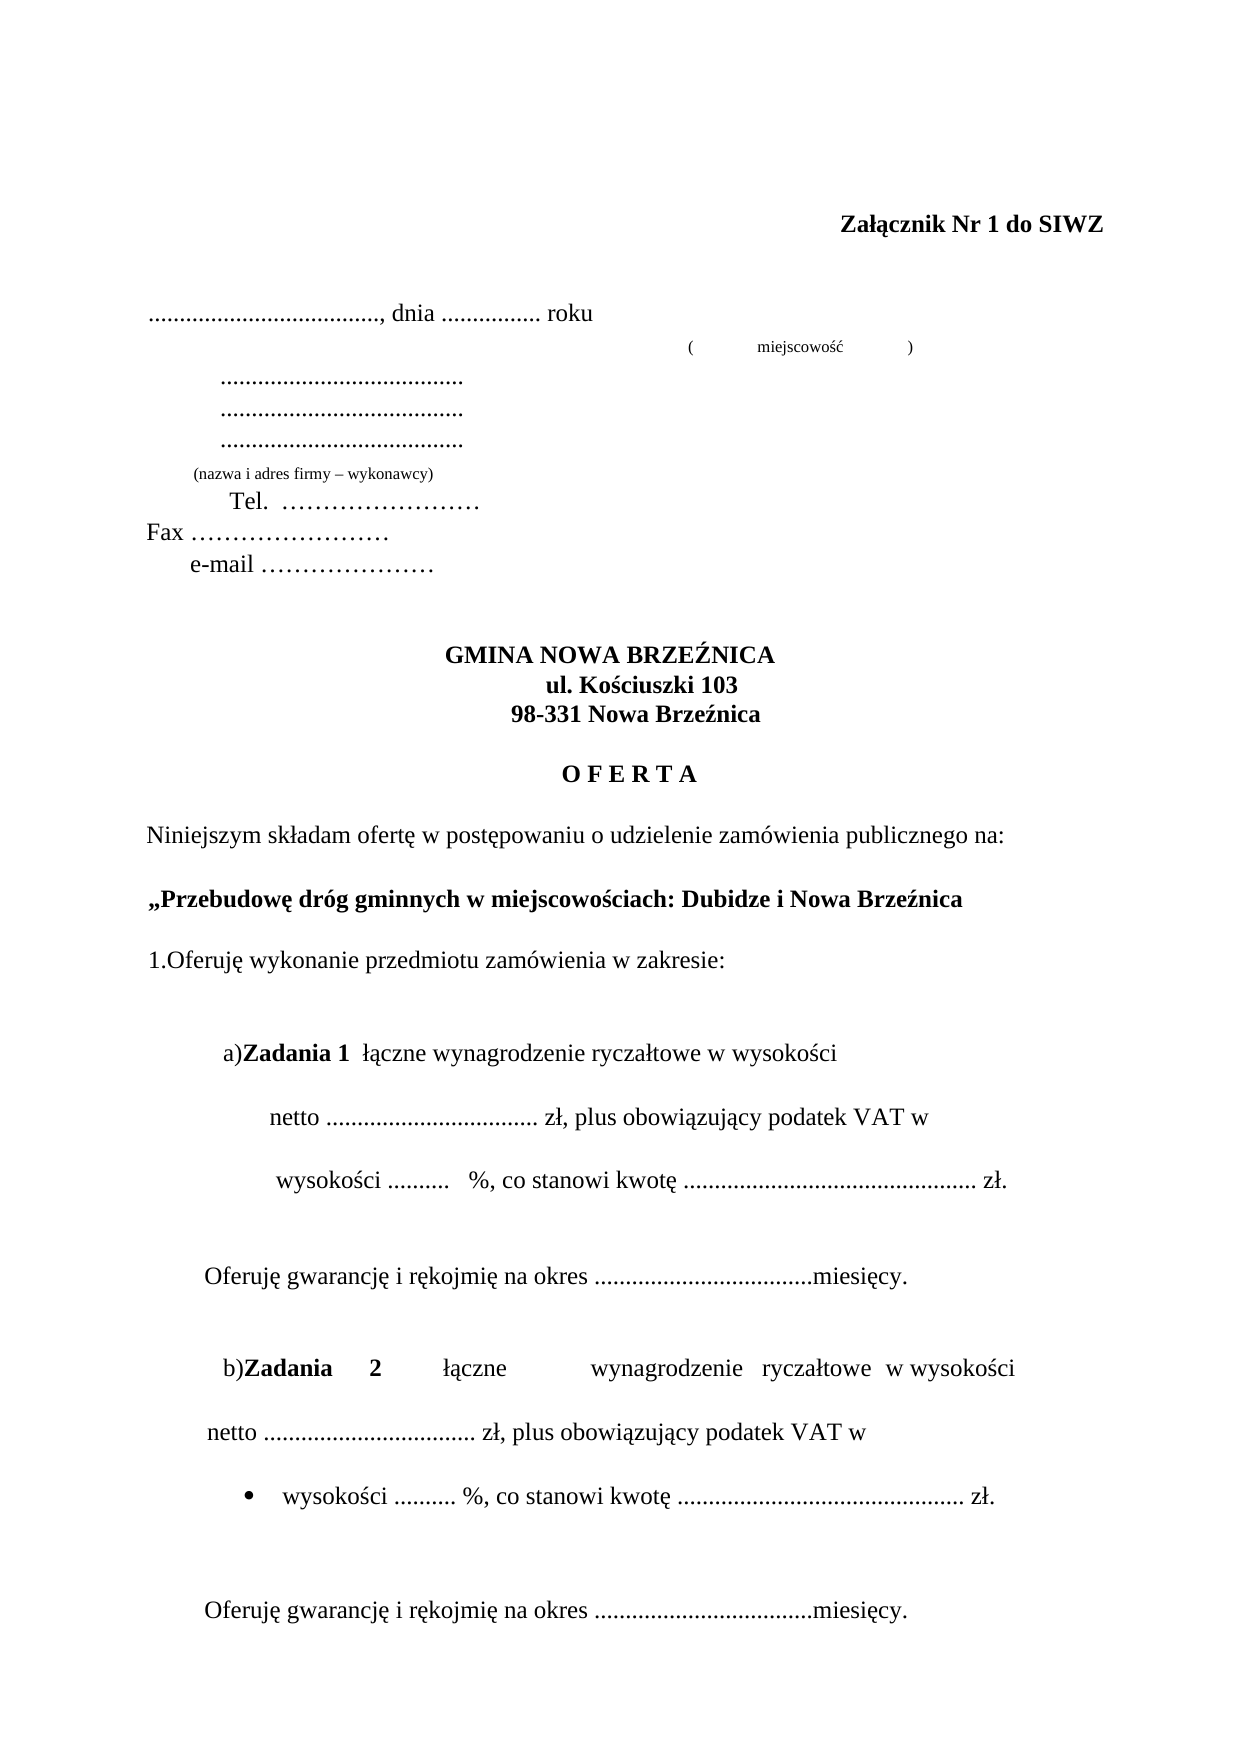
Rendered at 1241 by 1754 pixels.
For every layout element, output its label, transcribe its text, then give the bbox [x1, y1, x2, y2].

text Niniejszym składam ofertę w postępowaniu o udzielenie zamówienia publicznego na: [146, 820, 1111, 849]
text ....................................., dnia ................ roku [148, 298, 1111, 326]
text e-mail ………………… [146, 549, 1111, 578]
list Oferuję wykonanie przedmiotu zamówienia w zakresie: [59, 945, 1111, 974]
text ....................................... ....................................... [146, 393, 688, 453]
text 98-331 Nowa Brzeźnica [511, 699, 1240, 728]
text Tel. …………………… Fax …………………… [146, 486, 481, 546]
text ul. Kościuszki 103 [546, 670, 1240, 699]
text wysokości .......... %, co stanowi kwotę ............................................... zł. [269, 1166, 1111, 1194]
text „Przebudowę dróg gminnych w miejscowościach: Dubidze i Nowa Brzeźnica [148, 884, 1238, 913]
text (nazwa i adres firmy – wykonawcy) [146, 456, 1240, 485]
list wysokości .......... %, co stanowi kwotę .............................................. zł. [244, 1481, 1111, 1509]
text Oferuję gwarancję i rękojmię na okres ...................................miesięcy. [185, 1595, 1111, 1623]
list Zadania 2 łączne wynagrodzenie ryczałtowe w wysokości [101, 1353, 1111, 1382]
text Załącznik Nr 1 do SIWZ [148, 209, 1110, 238]
text ( miejscowość ) ....................................... [146, 329, 1045, 390]
text netto .................................. zł, plus obowiązujący podatek VAT w [269, 1102, 1111, 1131]
text Oferuję gwarancję i rękojmię na okres ...................................miesięcy. [185, 1261, 1111, 1290]
text netto .................................. zł, plus obowiązujący podatek VAT w [207, 1417, 1111, 1446]
list Zadania 1 łączne wynagrodzenie ryczałtowe w wysokości [101, 1038, 1111, 1067]
subtitle GMINA NOWA BRZEŹNICA [444, 640, 1240, 669]
text O F E R T A [561, 759, 1240, 787]
